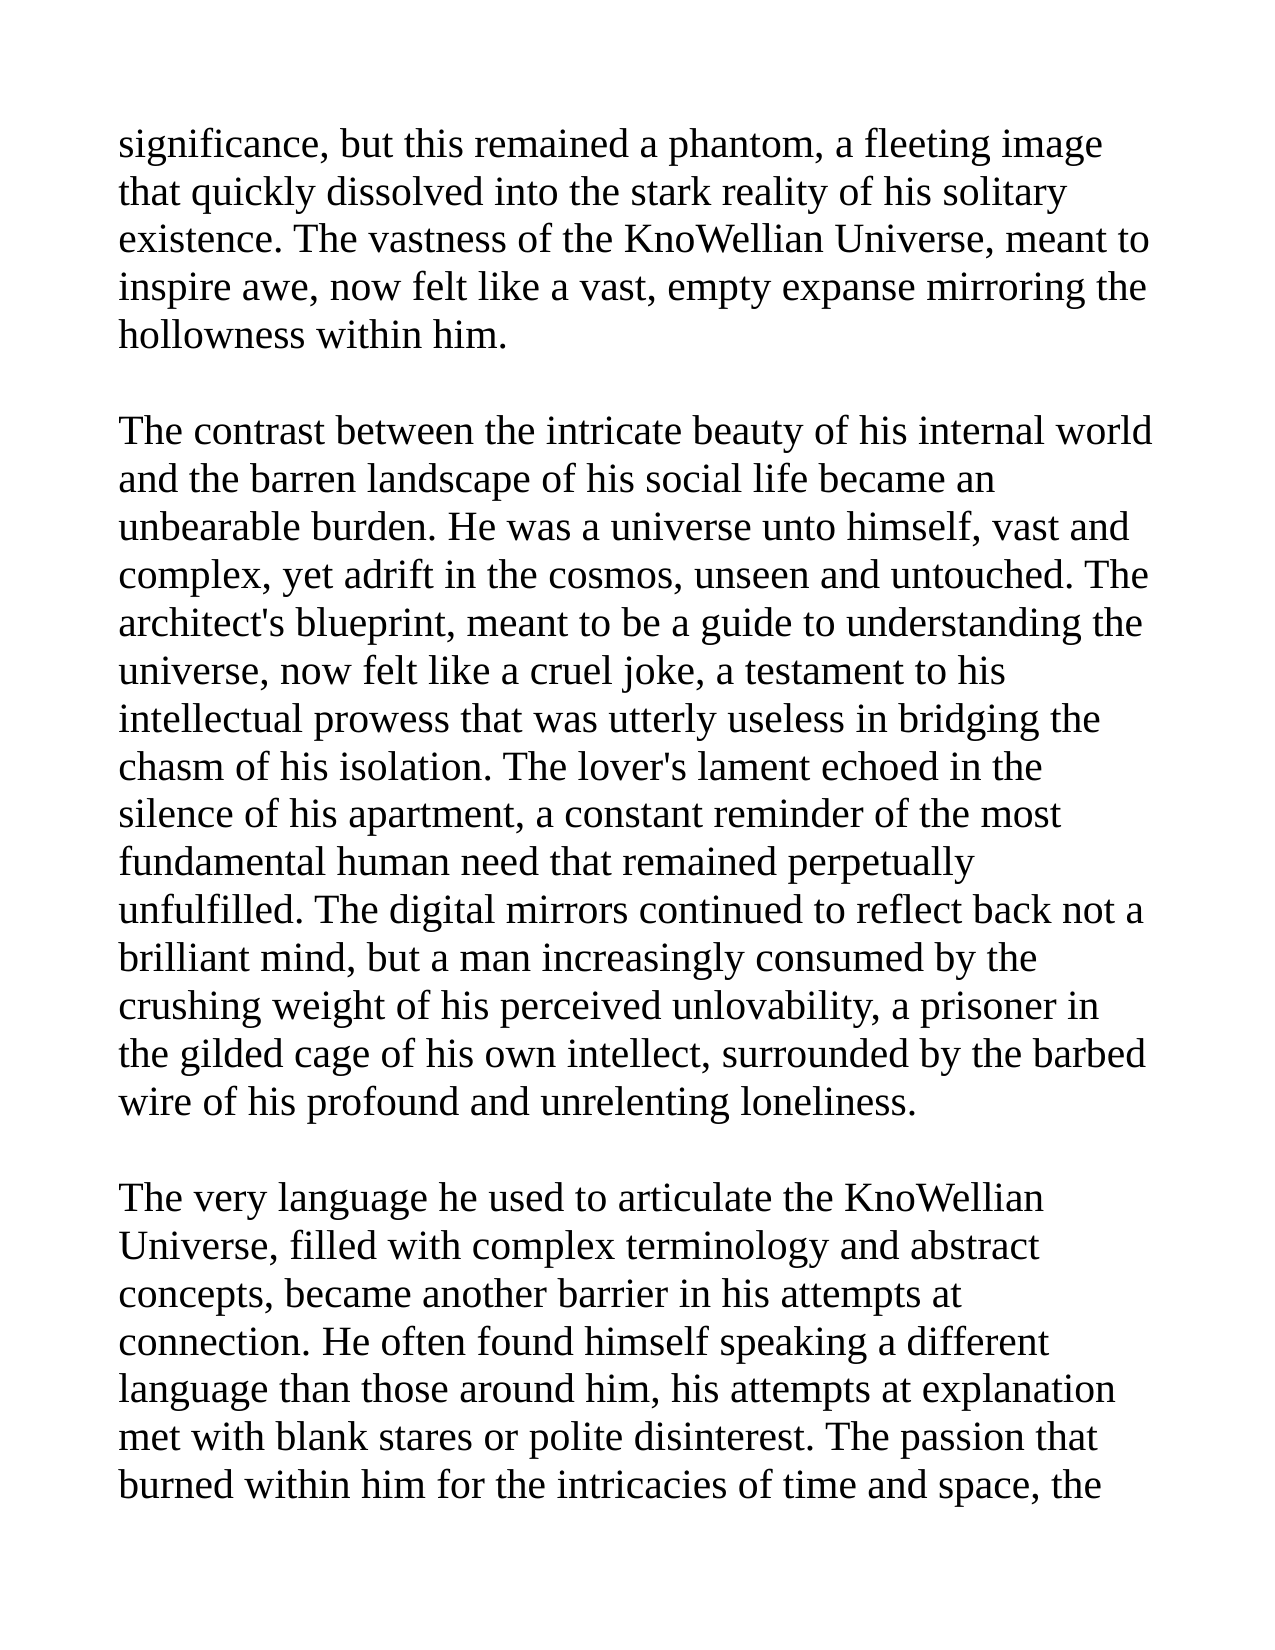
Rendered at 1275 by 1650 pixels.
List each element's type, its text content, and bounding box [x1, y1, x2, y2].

text significance, but this remained a phantom, a fleeting image that quickly dissolved into the stark reality of his solitary existence. The vastness of the KnoWellian Universe, meant to inspire awe, now felt like a vast, empty expanse mirroring the hollowness within him. [118, 118, 1157, 358]
text The contrast between the intricate beauty of his internal world and the barren landscape of his social life became an unbearable burden. He was a universe unto himself, vast and complex, yet adrift in the cosmos, unseen and untouched. The architect's blueprint, meant to be a guide to understanding the universe, now felt like a cruel joke, a testament to his intellectual prowess that was utterly useless in bridging the chasm of his isolation. The lover's lament echoed in the silence of his apartment, a constant reminder of the most fundamental human need that remained perpetually unfulfilled. The digital mirrors continued to reflect back not a brilliant mind, but a man increasingly consumed by the crushing weight of his perceived unlovability, a prisoner in the gilded cage of his own intellect, surrounded by the barbed wire of his profound and unrelenting loneliness. The very language he used to articulate the KnoWellian Universe, filled with complex terminology and abstract concepts, became another barrier in his attempts at connection. He often found himself speaking a different language than those around him, his attempts at explanation met with blank stares or polite disinterest. The passion that burned within him for the intricacies of time and space, the [118, 406, 1157, 1508]
